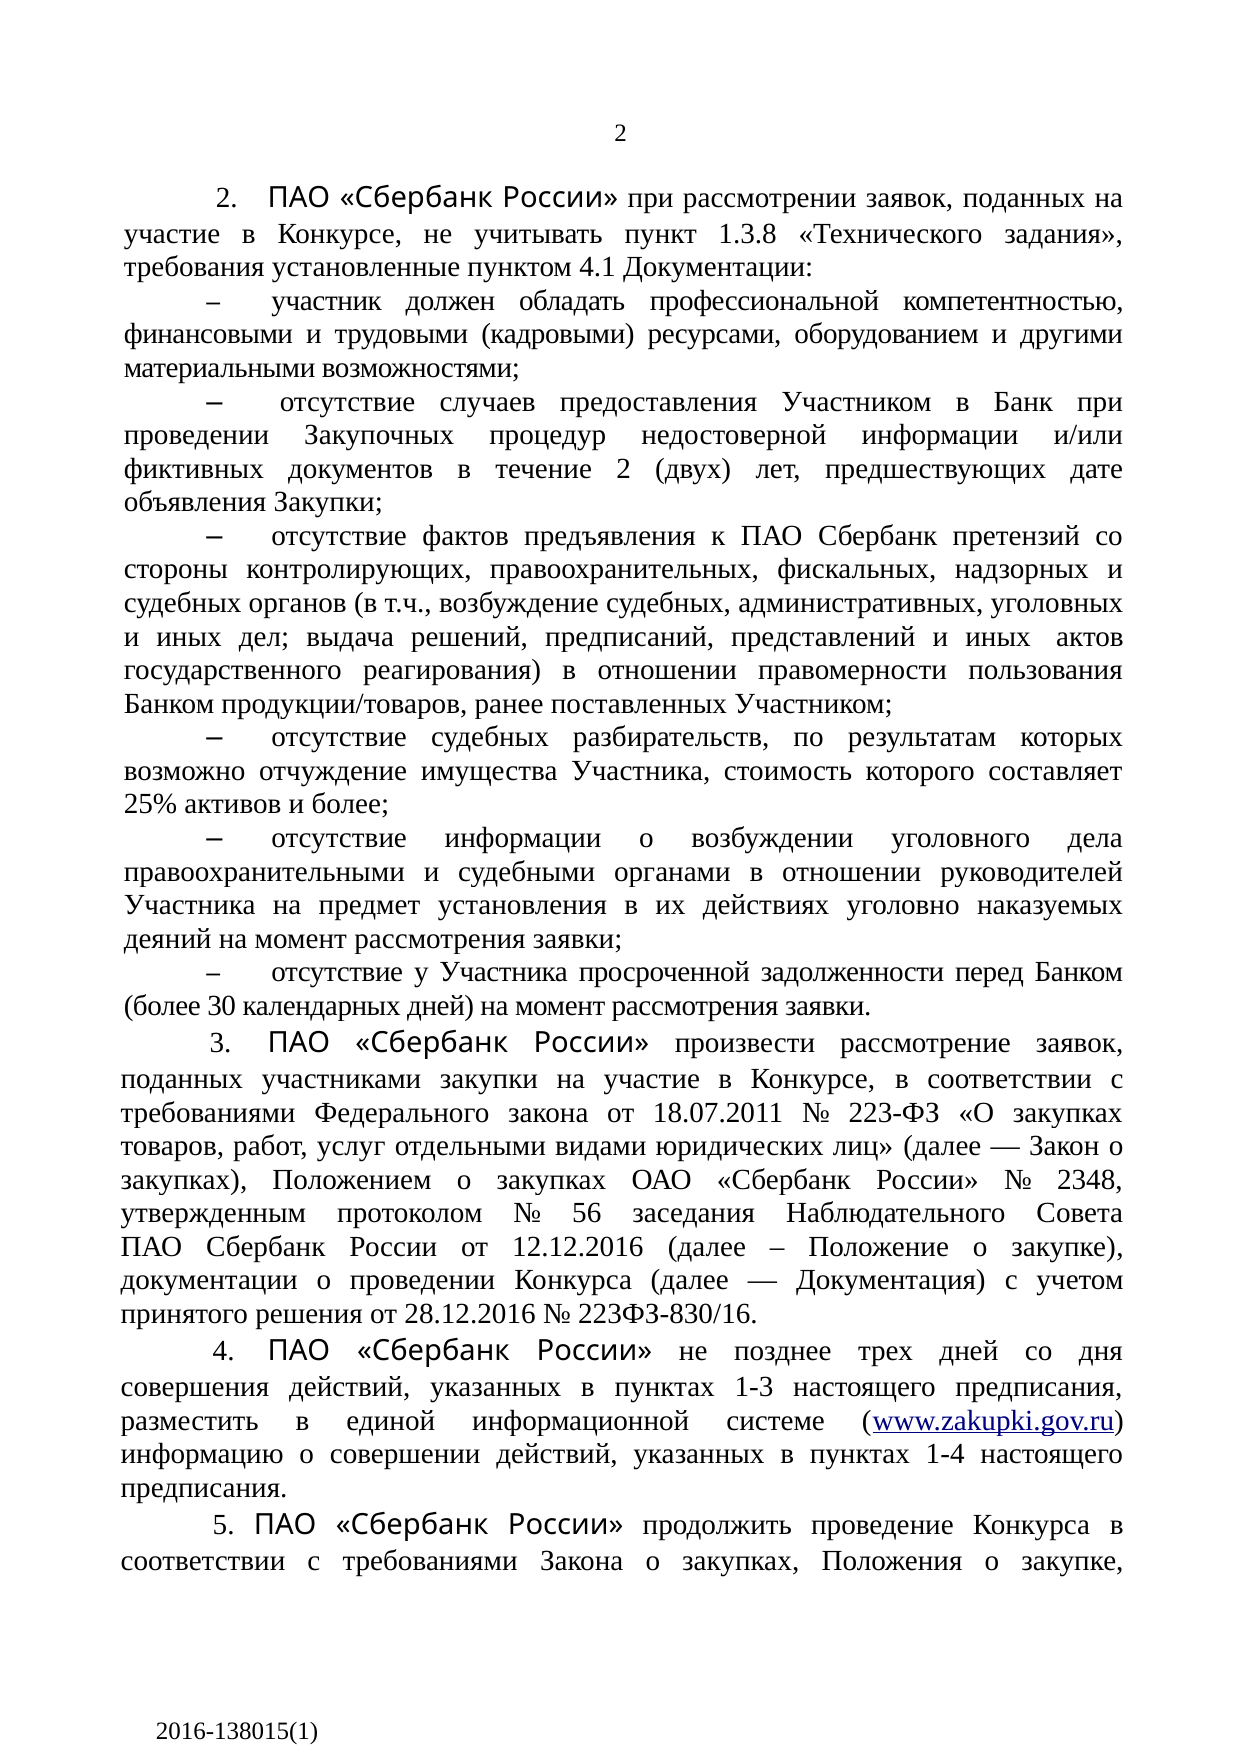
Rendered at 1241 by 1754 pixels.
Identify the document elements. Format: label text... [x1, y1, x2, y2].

list участник должен обладать профессиональной компетентностью, финансовыми и трудовыми (кадровыми) ресурсами, оборудованием и другими материальными возможностями; [123, 283, 1123, 384]
list отсутствие случаев предоставления Участником в Банк при проведении Закупочных процедур недостоверной информации и/или фиктивных документов в течение 2 (двух) лет, предшествующих дате объявления Закупки; [123, 384, 1123, 518]
list отсутствие у Участника просроченной задолженности перед Банком (более 30 календарных дней) на момент рассмотрения заявки. [123, 954, 1123, 1021]
list ПАО «Сбербанк России» не позднее трех дней со дня совершения действий, указанных в пунктах 1-3 настоящего предписания, разместить в единой информационной системе (www.zakupki.gov.ru) информацию о совершении действий, указанных в пунктах 1-4 настоящего предписания. [120, 1329, 1123, 1503]
list отсутствие судебных разбирательств, по результатам которых возможно отчуждение имущества Участника, стоимость которого составляет 25% активов и более; [123, 719, 1123, 820]
list отсутствие информации о возбуждении уголовного дела правоохранительными и судебными органами в отношении руководителей Участника на предмет установления в их действиях уголовно наказуемых деяний на момент рассмотрения заявки; [123, 820, 1123, 954]
list ПАО «Сбербанк России» при рассмотрении заявок, поданных на участие в Конкурсе, не учитывать пункт 1.3.8 «Технического задания», требования установленные пунктом 4.1 Документации: [123, 176, 1123, 283]
text 5. ПАО «Сбербанк России» продолжить проведение Конкурса в соответствии с требованиями Закона о закупках, Положения о закупке, [120, 1503, 1123, 1577]
list отсутствие фактов предъявления к ПАО Сбербанк претензий со стороны контролирующих, правоохранительных, фискальных, надзорных и судебных органов (в т.ч., возбуждение судебных, административных, уголовных и иных дел; выдача решений, предписаний, представлений и иных актов государственного реагирования) в отношении правомерности пользования Банком продукции/товаров, ранее поставленных Участником; [123, 518, 1123, 719]
list ПАО «Сбербанк России» произвести рассмотрение заявок, поданных участниками закупки на участие в Конкурсе, в соответствии с требованиями Федерального закона от 18.07.2011 № 223-ФЗ «О закупках товаров, работ, услуг отдельными видами юридических лиц» (далее — Закон о закупках), Положением о закупках ОАО «Сбербанк России» № 2348, утвержденным протоколом № 56 заседания Наблюдательного Совета ПАО Сбербанк России от 12.12.2016 (далее – Положение о закупке), документации о проведении Конкурса (далее — Документация) с учетом принятого решения от 28.12.2016 № 223ФЗ-830/16. [120, 1021, 1123, 1329]
